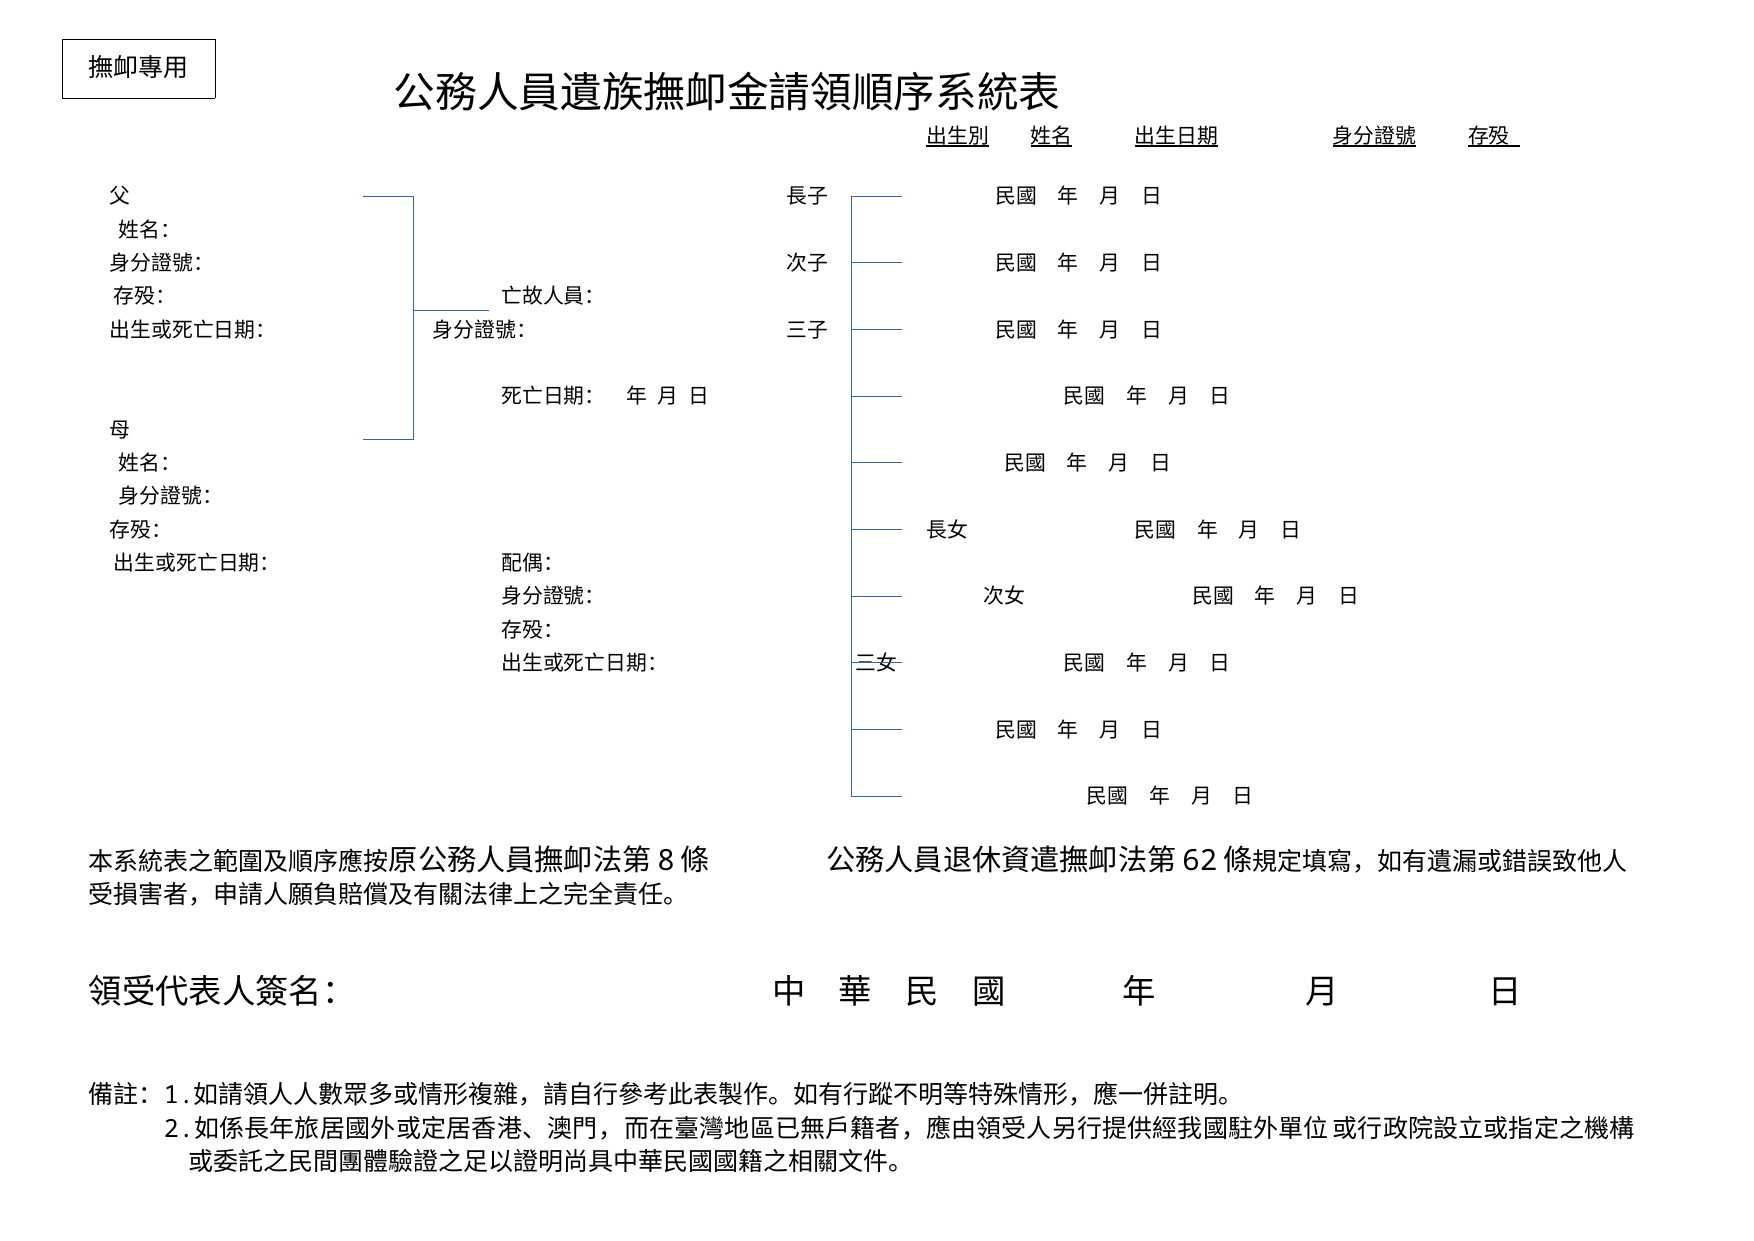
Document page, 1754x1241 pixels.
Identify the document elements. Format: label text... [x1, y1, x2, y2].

text [89, 711, 851, 744]
text 民國 年 月 日 [852, 444, 1636, 477]
text 備註：1.如請領人人數眾多或情形複雜，請自行參考此表製作。如有行蹤不明等特殊情形，應一併註明。 [89, 1077, 1636, 1111]
text 公務人員遺族撫卹金請領順序系統表 [63, 40, 215, 98]
text [852, 611, 1636, 644]
text [89, 377, 413, 411]
text 姓名： [89, 211, 413, 244]
text 父 長子 民國 年 月 日 [89, 177, 1636, 211]
text [852, 411, 1636, 444]
text 亡故人員： [414, 277, 851, 311]
text 出生別 姓名 出生日期 身分證號 存殁 [389, 119, 1636, 149]
text 母 [89, 411, 851, 444]
text 公務人員遺族撫卹金請領順序系統表 [89, 59, 1636, 119]
text 身分證號： [89, 577, 851, 611]
text 民國 年 月 日 [852, 244, 1636, 277]
text 死亡日期： 年 月 日 [414, 377, 851, 411]
text 身分證號： [89, 244, 413, 277]
text 出生或死亡日期： [89, 644, 851, 677]
text 次子 [414, 244, 851, 277]
text 存殁： [89, 277, 413, 311]
text 2.如係長年旅居國外或定居香港、澳門，而在臺灣地區已無戶籍者，應由領受人另行提供經我國駐外單位或行政院設立或指定之機構或委託之民間團體驗證之足以證明尚具中華民國國籍之相關文件。 [164, 1111, 1636, 1177]
text 民國 年 月 日 [852, 711, 1636, 744]
text 存殁： [489, 611, 851, 644]
text 三女 民國 年 月 日 [852, 644, 1636, 677]
text [414, 211, 851, 244]
text 撫卹專用 [71, 48, 206, 84]
text [852, 211, 1636, 244]
text 出生或死亡日期： 配偶： [89, 544, 851, 577]
text 民國 年 月 日 [852, 311, 1636, 344]
text 領受代表人簽名： 中 華 民 國 年 月 日 [89, 977, 1636, 1011]
text 身分證號： [89, 477, 851, 511]
text 次女 民國 年 月 日 [852, 577, 1636, 611]
text 出生或死亡日期： [89, 311, 413, 344]
text 存殁： [89, 511, 851, 544]
text [852, 277, 1636, 311]
text [852, 544, 1636, 577]
text 姓名： [89, 444, 851, 477]
text 民國 年 月 日 [852, 377, 1636, 411]
text 本系統表之範圍及順序應按原公務人員撫卹法第8條 公務人員退休資遣撫卹法第62條規定填寫，如有遺漏或錯誤致他人受損害者，申請人願負賠償及有關法律上之完全責任。 [89, 844, 1636, 911]
text 身分證號： 三子 [414, 311, 851, 344]
text 民國 年 月 日 [89, 777, 1636, 811]
text [852, 477, 1636, 511]
text 長女 民國 年 月 日 [852, 511, 1636, 544]
